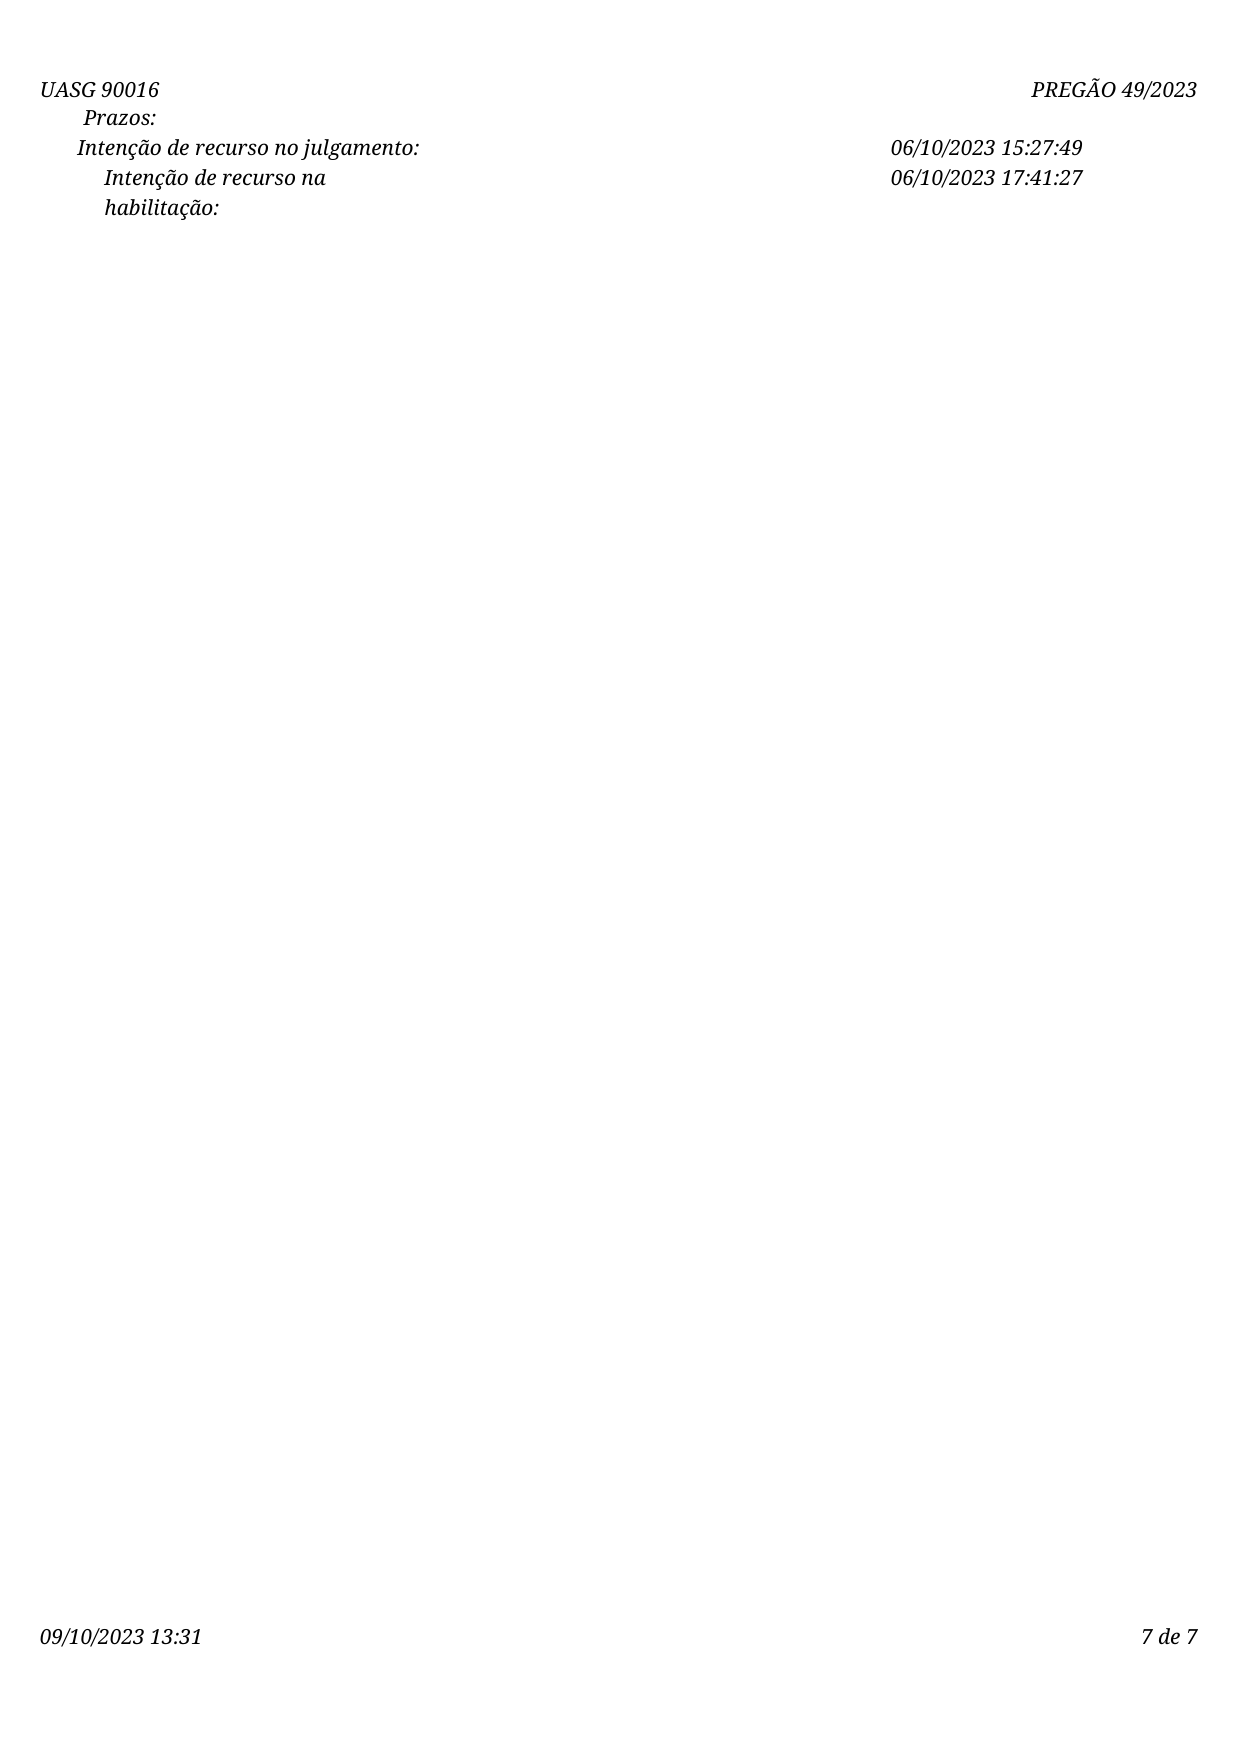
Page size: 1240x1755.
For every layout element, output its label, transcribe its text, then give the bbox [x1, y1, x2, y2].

table_cell 06/10/2023 15:27:49 [446, 133, 1085, 163]
table_cell 06/10/2023 17:41:27 [446, 163, 1085, 223]
table_header [446, 104, 1085, 133]
table_header Prazos: [63, 104, 446, 133]
table_cell Intenção de recurso na habilitação: [63, 163, 446, 223]
table_cell Intenção de recurso no julgamento: [63, 133, 446, 163]
